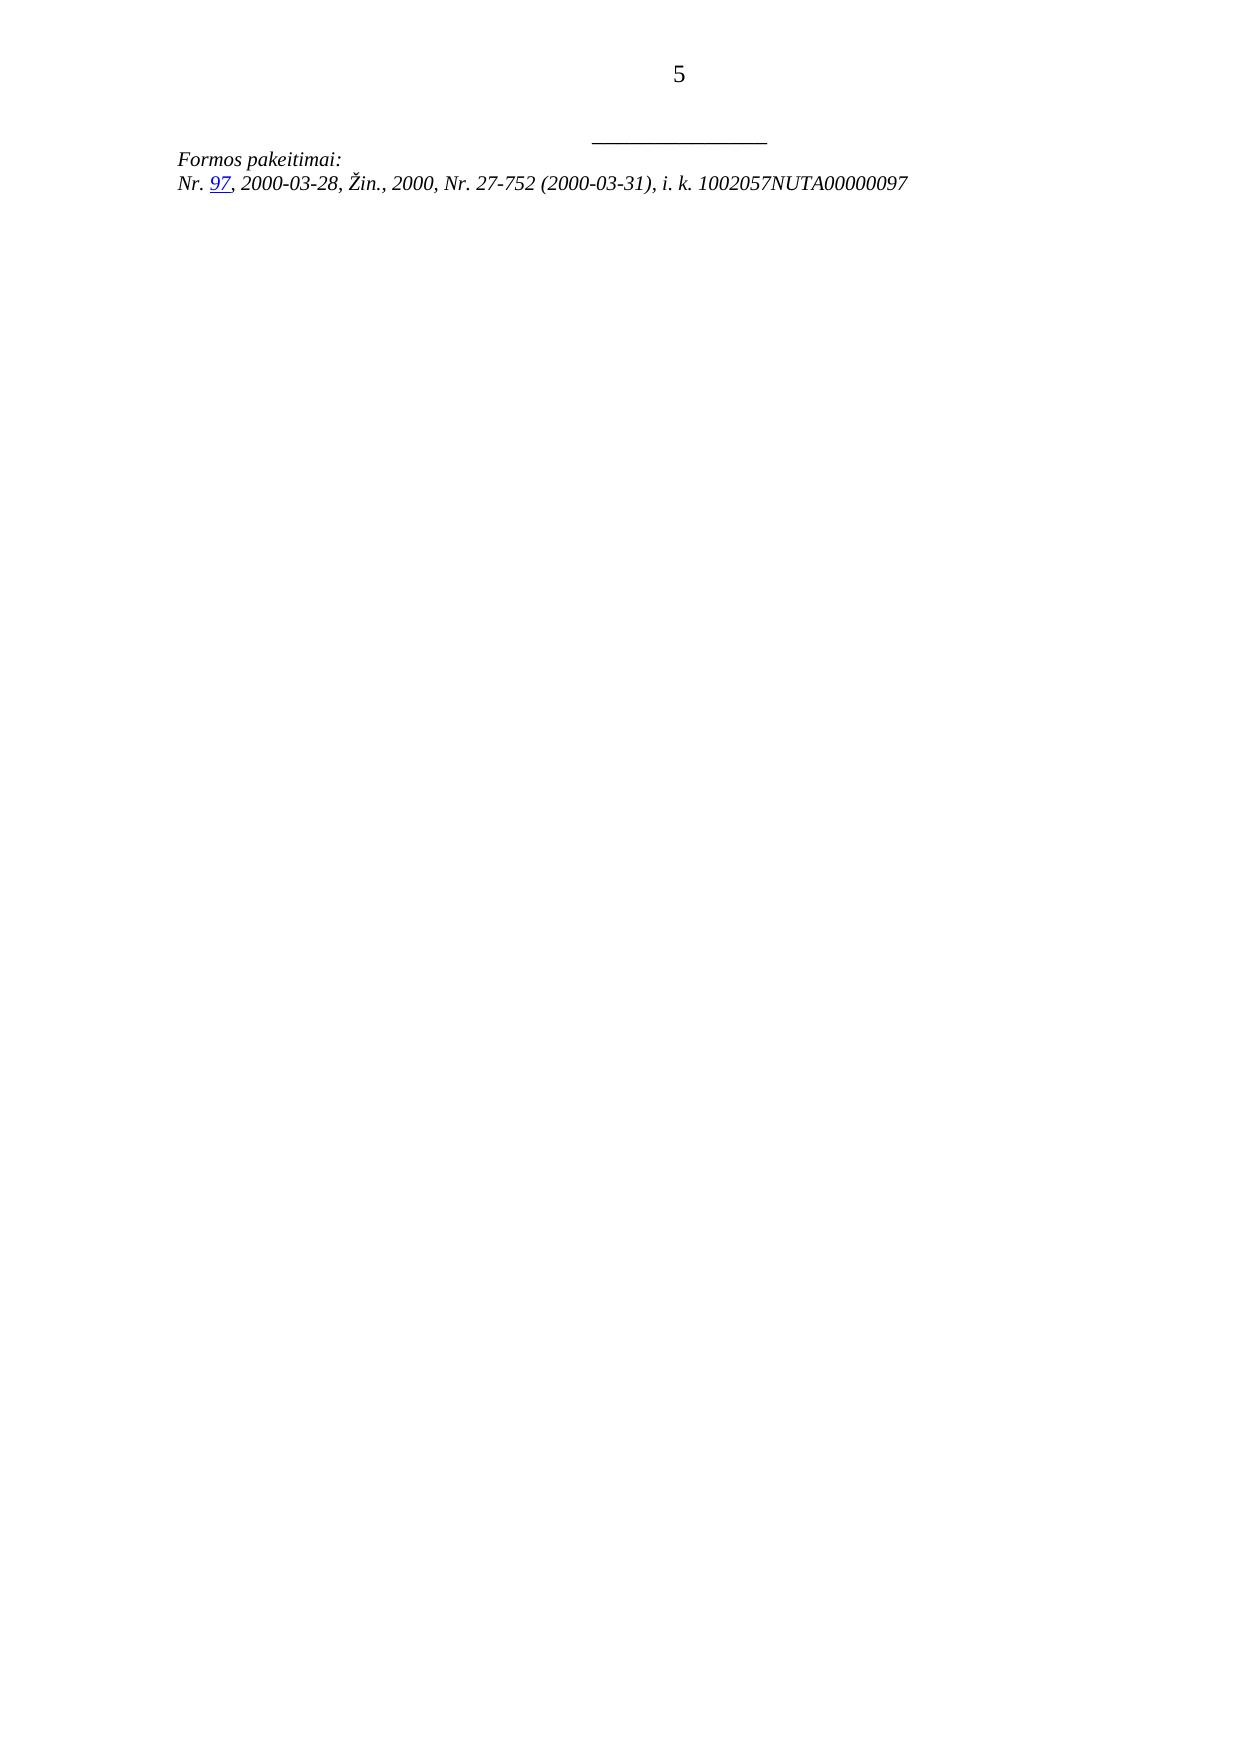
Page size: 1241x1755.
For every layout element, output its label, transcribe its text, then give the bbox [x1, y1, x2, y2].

text Nr. 97, 2000-03-28, Žin., 2000, Nr. 27-752 (2000-03-31), i. k. 1002057NUTA00000097 [177, 171, 1181, 195]
text Formos pakeitimai: [177, 147, 1181, 171]
text ______________ [177, 118, 1181, 147]
